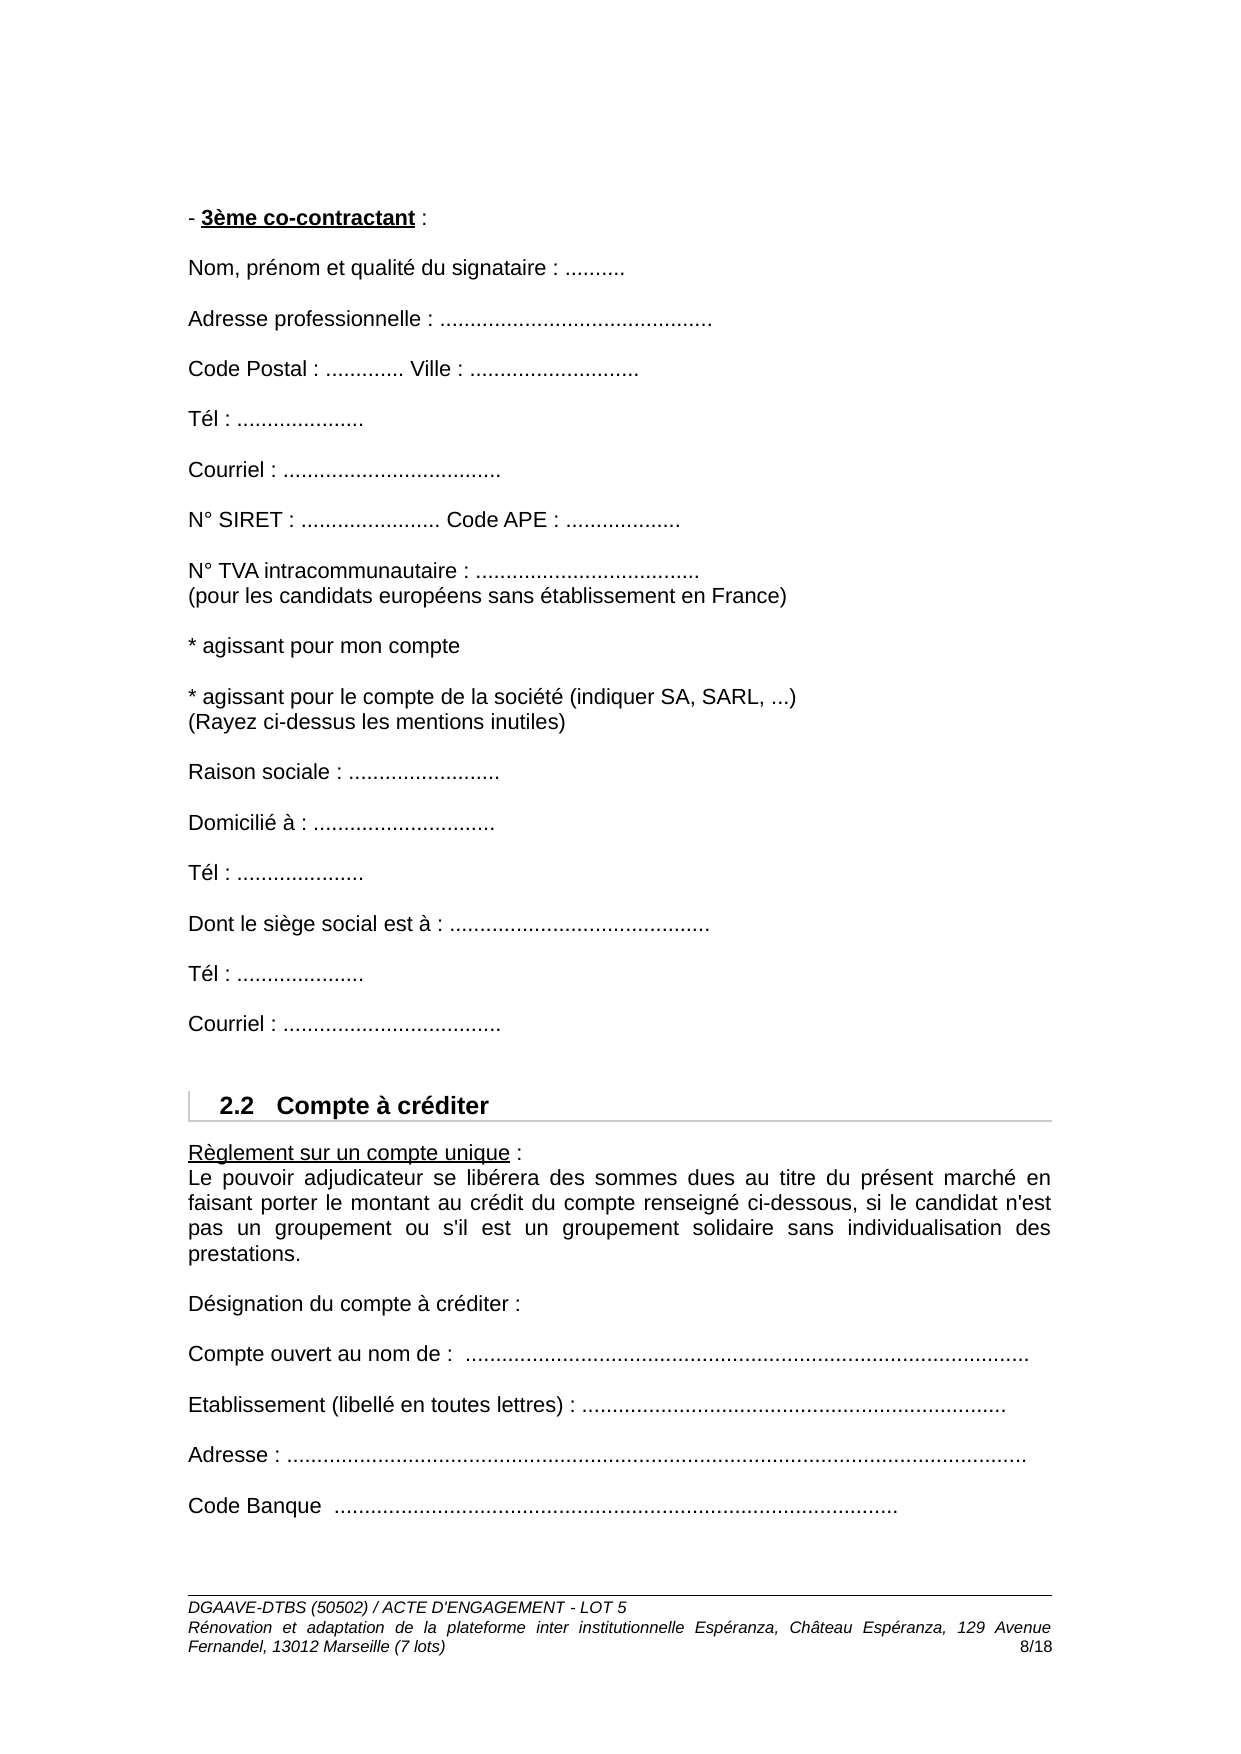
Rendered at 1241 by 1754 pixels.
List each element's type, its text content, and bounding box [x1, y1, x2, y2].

text Dont le siège social est à : ........................................... [188, 910, 1052, 936]
text Courriel : .................................... [188, 457, 1052, 482]
text Tél : ..................... [188, 961, 1052, 986]
text Etablissement (libellé en toutes lettres) : ...................................................................... [188, 1392, 1052, 1417]
text Règlement sur un compte unique : [188, 1140, 1052, 1165]
text Code Postal : ............. Ville : ............................ [188, 356, 1052, 381]
text Nom, prénom et qualité du signataire : .......... [188, 255, 1052, 280]
text - 3ème co-contractant : [188, 204, 1052, 230]
text Adresse : .......................................................................................................................... [188, 1442, 1052, 1467]
text N° SIRET : ....................... Code APE : ................... [188, 507, 1052, 532]
text Le pouvoir adjudicateur se libérera des sommes dues au titre du présent marché en faisant porter le montant au crédit du compte renseigné ci-dessous, si le candidat n'est pas un groupement ou s'il est un groupement solidaire sans individualisation des prestations. [188, 1165, 1052, 1266]
text * agissant pour le compte de la société (indiquer SA, SARL, ...) [188, 683, 1052, 709]
text Compte ouvert au nom de : ............................................................................................. [188, 1341, 1052, 1367]
text (pour les candidats européens sans établissement en France) [188, 583, 1052, 608]
text Tél : ..................... [188, 860, 1052, 885]
text * agissant pour mon compte [188, 633, 1052, 658]
subtitle Compte à créditer [190, 1091, 1052, 1120]
text Raison sociale : ......................... [188, 759, 1052, 784]
text Domicilié à : .............................. [188, 809, 1052, 835]
text Tél : ..................... [188, 406, 1052, 431]
text Code Banque ............................................................................................. [188, 1493, 1052, 1518]
text Adresse professionnelle : ............................................. [188, 305, 1052, 331]
text N° TVA intracommunautaire : ..................................... [188, 557, 1052, 583]
text Courriel : .................................... [188, 1011, 1052, 1036]
text (Rayez ci-dessus les mentions inutiles) [188, 709, 1052, 734]
text Désignation du compte à créditer : [188, 1291, 1052, 1316]
